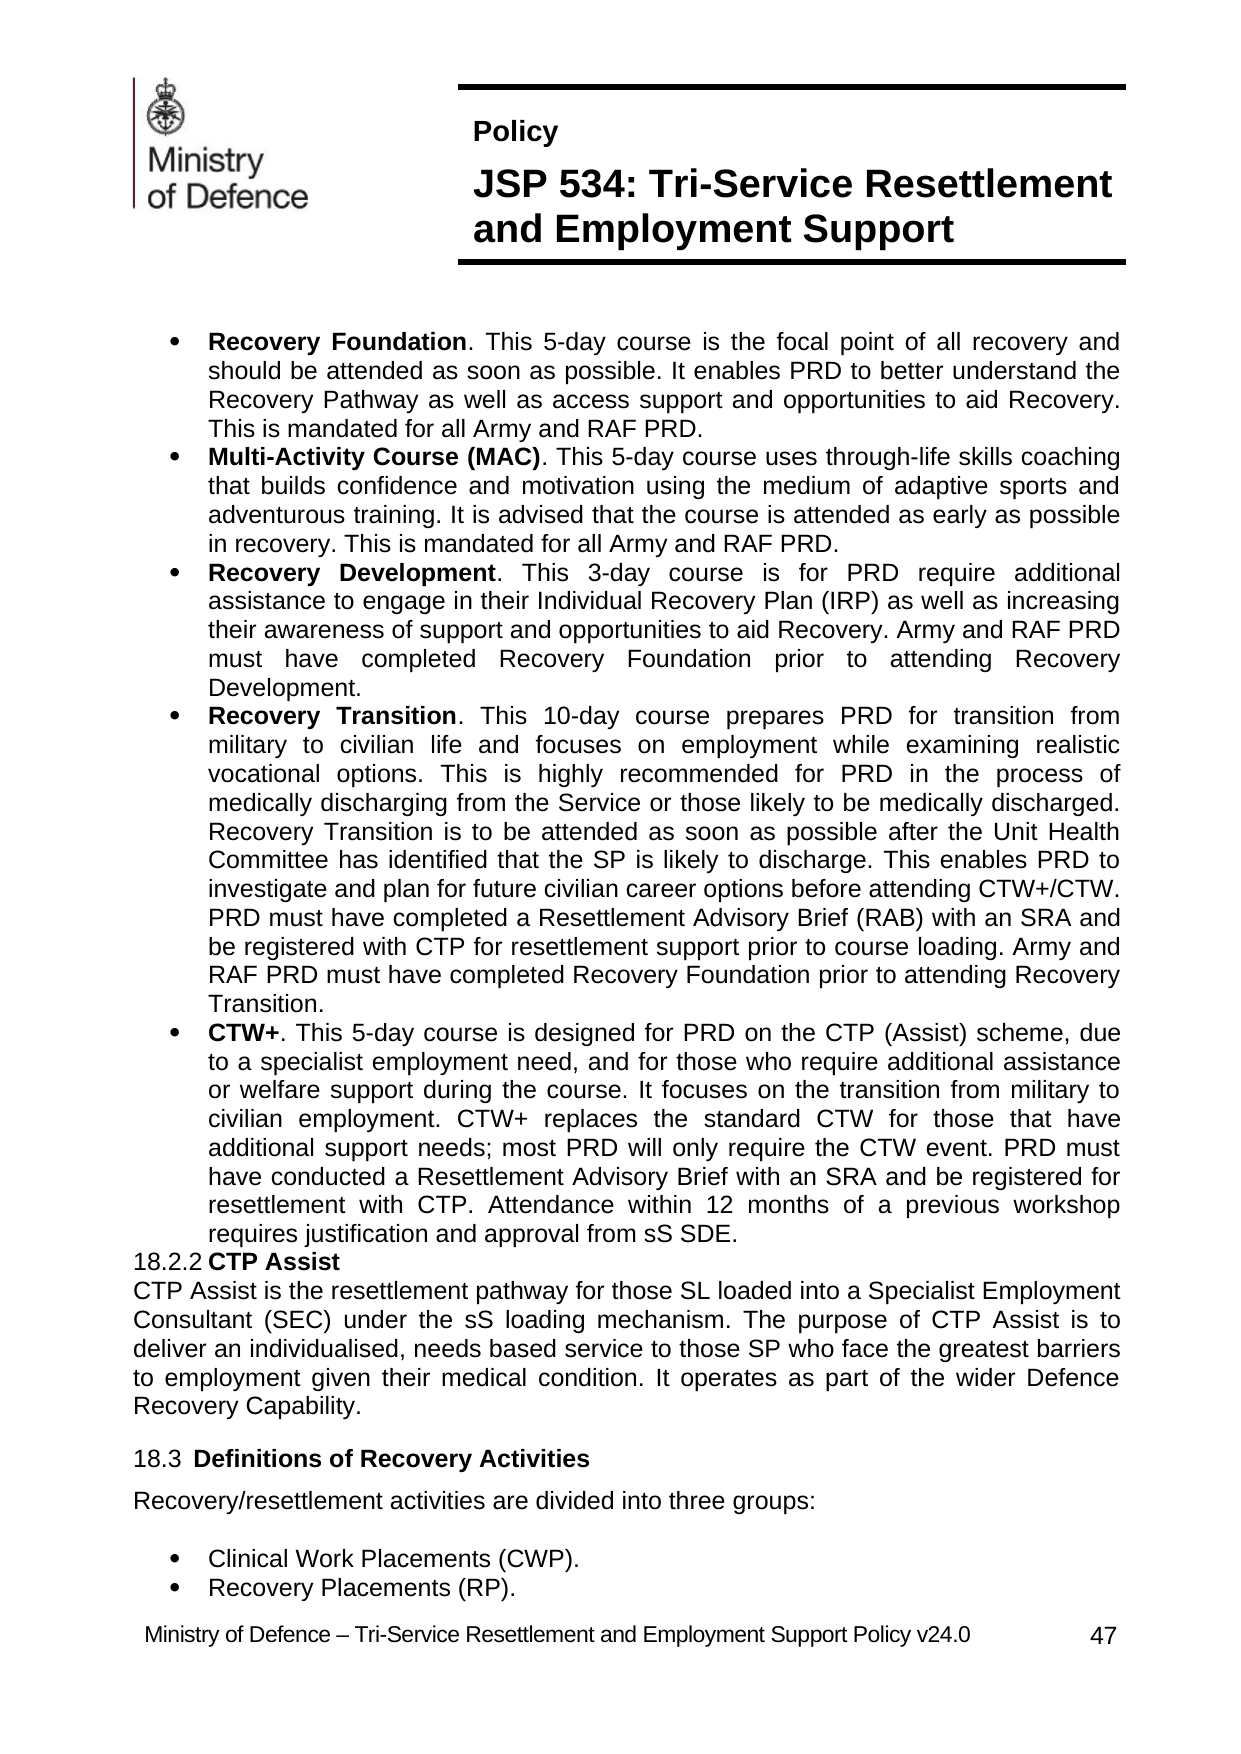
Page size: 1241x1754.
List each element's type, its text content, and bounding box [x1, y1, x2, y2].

text Recovery/resettlement activities are divided into three groups: [133, 1486, 1122, 1515]
subtitle CTP Assist [133, 1248, 1122, 1276]
list Recovery Transition. This 10-day course prepares PRD for transition from military to civilian life and focuses on employment while examining realistic vocational options. This is highly recommended for PRD in the process of medically discharging from the Service or those likely to be medically discharged. Recovery Transition is to be attended as soon as possible after the Unit Health Committee has identified that the SP is likely to discharge. This enables PRD to investigate and plan for future civilian career options before attending CTW+/CTW. PRD must have completed a Resettlement Advisory Brief (RAB) with an SRA and be registered with CTP for resettlement support prior to course loading. Army and RAF PRD must have completed Recovery Foundation prior to attending Recovery Transition. [170, 701, 1122, 1018]
list CTW+. This 5-day course is designed for PRD on the CTP (Assist) scheme, due to a specialist employment need, and for those who require additional assistance or welfare support during the course. It focuses on the transition from military to civilian employment. CTW+ replaces the standard CTW for those that have additional support needs; most PRD will only require the CTW event. PRD must have conducted a Resettlement Advisory Brief with an SRA and be registered for resettlement with CTP. Attendance within 12 months of a previous workshop requires justification and approval from sS SDE. [170, 1018, 1122, 1248]
list Recovery Foundation. This 5-day course is the focal point of all recovery and should be attended as soon as possible. It enables PRD to better understand the Recovery Pathway as well as access support and opportunities to aid Recovery. This is mandated for all Army and RAF PRD. [170, 327, 1122, 442]
subtitle Definitions of Recovery Activities [133, 1445, 1122, 1474]
list Recovery Placements (RP). [170, 1572, 1122, 1601]
list Multi-Activity Course (MAC). This 5-day course uses through-life skills coaching that builds confidence and motivation using the medium of adaptive sports and adventurous training. It is advised that the course is attended as early as possible in recovery. This is mandated for all Army and RAF PRD. [170, 442, 1122, 557]
list Clinical Work Placements (CWP). [170, 1544, 1122, 1572]
text CTP Assist is the resettlement pathway for those SL loaded into a Specialist Employment Consultant (SEC) under the sS loading mechanism. The purpose of CTP Assist is to deliver an individualised, needs based service to those SP who face the greatest barriers to employment given their medical condition. It operates as part of the wider Defence Recovery Capability. [133, 1276, 1122, 1420]
list Recovery Development. This 3-day course is for PRD require additional assistance to engage in their Individual Recovery Plan (IRP) as well as increasing their awareness of support and opportunities to aid Recovery. Army and RAF PRD must have completed Recovery Foundation prior to attending Recovery Development. [170, 557, 1122, 701]
